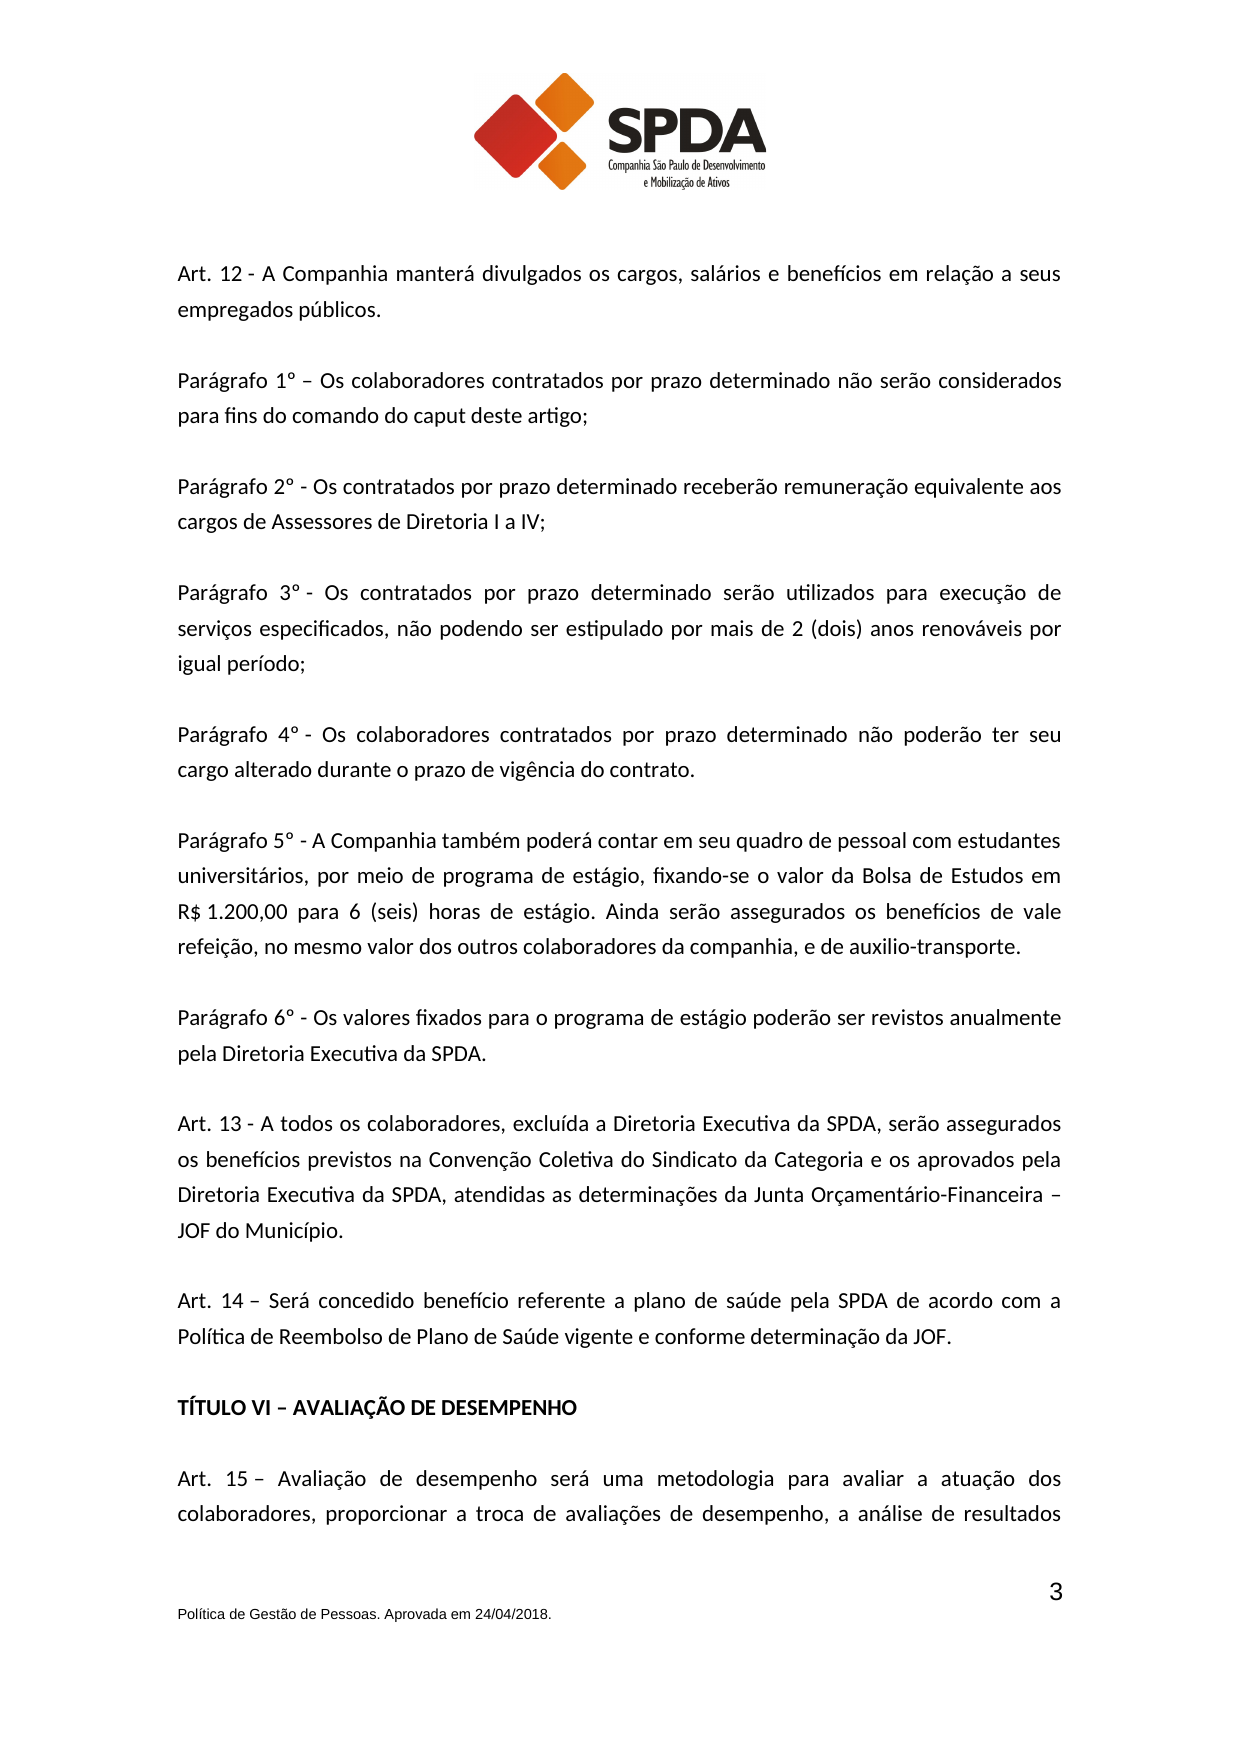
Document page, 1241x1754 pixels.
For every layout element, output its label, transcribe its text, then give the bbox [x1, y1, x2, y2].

text Parágrafo 4º - Os colaboradores contratados por prazo determinado não poderão ter seu cargo alterado durante o prazo de vigência do contrato. [177, 714, 1063, 785]
text Art. 13 - A todos os colaboradores, excluída a Diretoria Executiva da SPDA, serão assegurados os benefícios previstos na Convenção Coletiva do Sindicato da Categoria e os aprovados pela Diretoria Executiva da SPDA, atendidas as determinações da Junta Orçamentário-Financeira – JOF do Município. [177, 1103, 1063, 1245]
text Art. 12 - A Companhia manterá divulgados os cargos, salários e benefícios em relação a seus empregados públicos. [177, 253, 1063, 324]
text Parágrafo 1º – Os colaboradores contratados por prazo determinado não serão considerados para fins do comando do caput deste artigo; [177, 360, 1063, 431]
text Parágrafo 5º - A Companhia também poderá contar em seu quadro de pessoal com estudantes universitários, por meio de programa de estágio, fixando-se o valor da Bolsa de Estudos em R$ 1.200,00 para 6 (seis) horas de estágio. Ainda serão assegurados os benefícios de vale refeição, no mesmo valor dos outros colaboradores da companhia, e de auxilio-transporte. [177, 820, 1063, 962]
text Parágrafo 2º - Os contratados por prazo determinado receberão remuneração equivalente aos cargos de Assessores de Diretoria I a IV; [177, 466, 1063, 537]
text Parágrafo 6º - Os valores fixados para o programa de estágio poderão ser revistos anualmente pela Diretoria Executiva da SPDA. [177, 997, 1063, 1068]
text Art. 14 – Será concedido benefício referente a plano de saúde pela SPDA de acordo com a Política de Reembolso de Plano de Saúde vigente e conforme determinação da JOF. [177, 1281, 1063, 1351]
text Parágrafo 3º - Os contratados por prazo determinado serão utilizados para execução de serviços especificados, não podendo ser estipulado por mais de 2 (dois) anos renováveis por igual período; [177, 572, 1063, 678]
text Art. 15 – Avaliação de desempenho será uma metodologia para avaliar a atuação dos colaboradores, proporcionar a troca de avaliações de desempenho, a análise de resultados [177, 1458, 1063, 1528]
text TÍTULO VI – AVALIAÇÃO DE DESEMPENHO [177, 1387, 1063, 1422]
